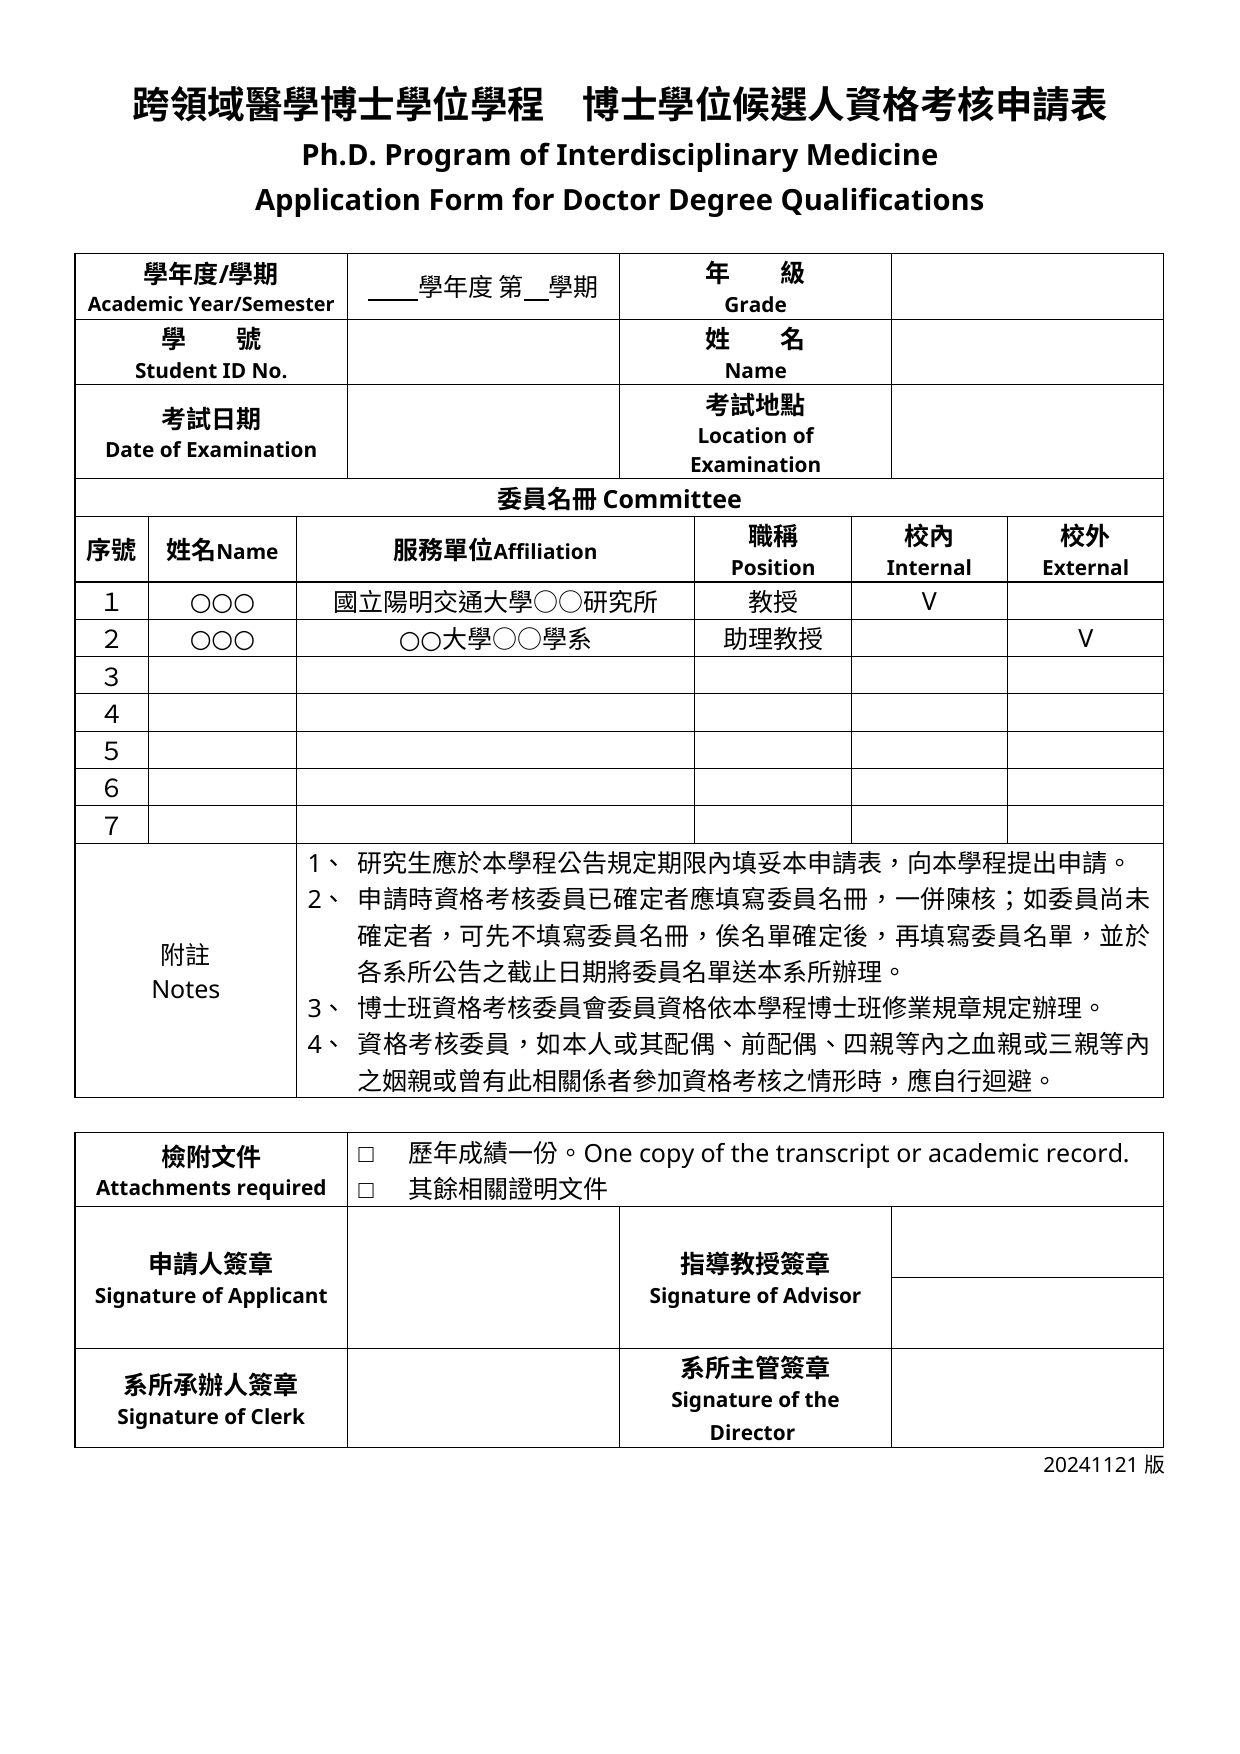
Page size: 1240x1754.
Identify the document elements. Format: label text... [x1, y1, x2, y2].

table_cell 附註 Notes [76, 844, 296, 1097]
table_cell [892, 385, 1163, 478]
table_cell [1008, 732, 1163, 768]
table_cell [149, 769, 296, 805]
table_cell [695, 732, 851, 768]
table_cell 申請人簽章 Signature of Applicant [76, 1207, 347, 1347]
text 跨領域醫學博士學位學程 博士學位候選人資格考核申請表 [75, 75, 1164, 129]
table_cell 助理教授 [695, 620, 851, 656]
table_cell ２ [76, 620, 148, 656]
table_cell ３ [76, 657, 148, 693]
table_cell [1008, 694, 1163, 731]
table_cell V [1008, 620, 1163, 656]
table_cell 委員名冊 Committee [76, 479, 1163, 516]
table_cell 國立陽明交通大學○○研究所 [297, 583, 694, 619]
table_cell [297, 769, 694, 805]
table_header 歷年成績一份。One copy of the transcript or academic record. 其餘相關證明文件 [348, 1133, 1163, 1206]
table_cell 考試地點 Location of Examination [620, 385, 891, 478]
table_cell [892, 1349, 1163, 1447]
table_cell [892, 1278, 1163, 1347]
table_cell 姓名Name [149, 517, 296, 581]
table_cell [852, 620, 1007, 656]
table_cell 指導教授簽章 Signature of Advisor [620, 1207, 891, 1347]
table_cell [1008, 583, 1163, 619]
table_cell [348, 320, 619, 384]
text Ph.D. Program of Interdisciplinary Medicine [75, 134, 1164, 174]
table_cell [852, 769, 1007, 805]
table_cell 教授 [695, 583, 851, 619]
table_cell [149, 694, 296, 731]
table_cell ５ [76, 732, 148, 768]
table_cell 研究生應於本學程公告規定期限內填妥本申請表，向本學程提出申請。 申請時資格考核委員已確定者應填寫委員名冊，一併陳核；如委員尚未確定者，可先不填寫委員名冊，俟名單確定後，再填寫委員名單，並於各系所公告之截止日期將委員名單送本系所辦理。 博士班資格考核委員會委員資格依本學程博士班修業規章規定辦理。 資格考核委員，如本人或其配偶、前配偶、四親等內之血親或三親等內之姻親或曾有此相關係者參加資格考核之情形時，應自行迴避。 [297, 844, 1163, 1097]
table_cell [149, 806, 296, 842]
text 20241121 版 [75, 1448, 1164, 1479]
table_cell [297, 732, 694, 768]
table_header [892, 254, 1163, 318]
text Application Form for Doctor Degree Qualifications [75, 179, 1164, 219]
table_cell [297, 657, 694, 693]
table_cell 系所主管簽章 Signature of the Director [620, 1349, 891, 1447]
table_cell [297, 694, 694, 731]
table_cell [1008, 806, 1163, 842]
table_header 年 級 Grade [620, 254, 891, 318]
table_cell [297, 806, 694, 842]
table_cell 校內Internal [852, 517, 1007, 581]
table_cell 校外External [1008, 517, 1163, 581]
table_cell 系所承辦人簽章 Signature of Clerk [76, 1349, 347, 1447]
table_cell 學 號 Student ID No. [76, 320, 347, 384]
table_cell [852, 806, 1007, 842]
table_cell 序號 [76, 517, 148, 581]
table_cell 職稱Position [695, 517, 851, 581]
table_header 學年度 第 學期 [348, 254, 619, 318]
table_cell V [852, 583, 1007, 619]
table_cell 姓 名 Name [620, 320, 891, 384]
table_cell [695, 806, 851, 842]
table_header 檢附文件 Attachments required [76, 1133, 347, 1206]
table_cell ７ [76, 806, 148, 842]
table_cell [892, 320, 1163, 384]
table_cell ○○大學○○學系 [297, 620, 694, 656]
table_cell [852, 657, 1007, 693]
table_cell [852, 732, 1007, 768]
table_cell [149, 657, 296, 693]
table_cell ○○○ [149, 583, 296, 619]
table_cell [1008, 769, 1163, 805]
table_cell [1008, 657, 1163, 693]
table_cell 考試日期 Date of Examination [76, 385, 347, 478]
table_cell ○○○ [149, 620, 296, 656]
table_cell [852, 694, 1007, 731]
table_cell ６ [76, 769, 148, 805]
table_cell 服務單位Affiliation [297, 517, 694, 581]
table_cell [348, 1207, 619, 1347]
table_cell ４ [76, 694, 148, 731]
table_cell [695, 694, 851, 731]
table_cell [348, 385, 619, 478]
table_cell １ [76, 583, 148, 619]
table_cell [695, 769, 851, 805]
table_cell [695, 657, 851, 693]
table_cell [149, 732, 296, 768]
table_header 學年度/學期 Academic Year/Semester [76, 254, 347, 318]
table_cell [348, 1349, 619, 1447]
table_cell [892, 1207, 1163, 1277]
